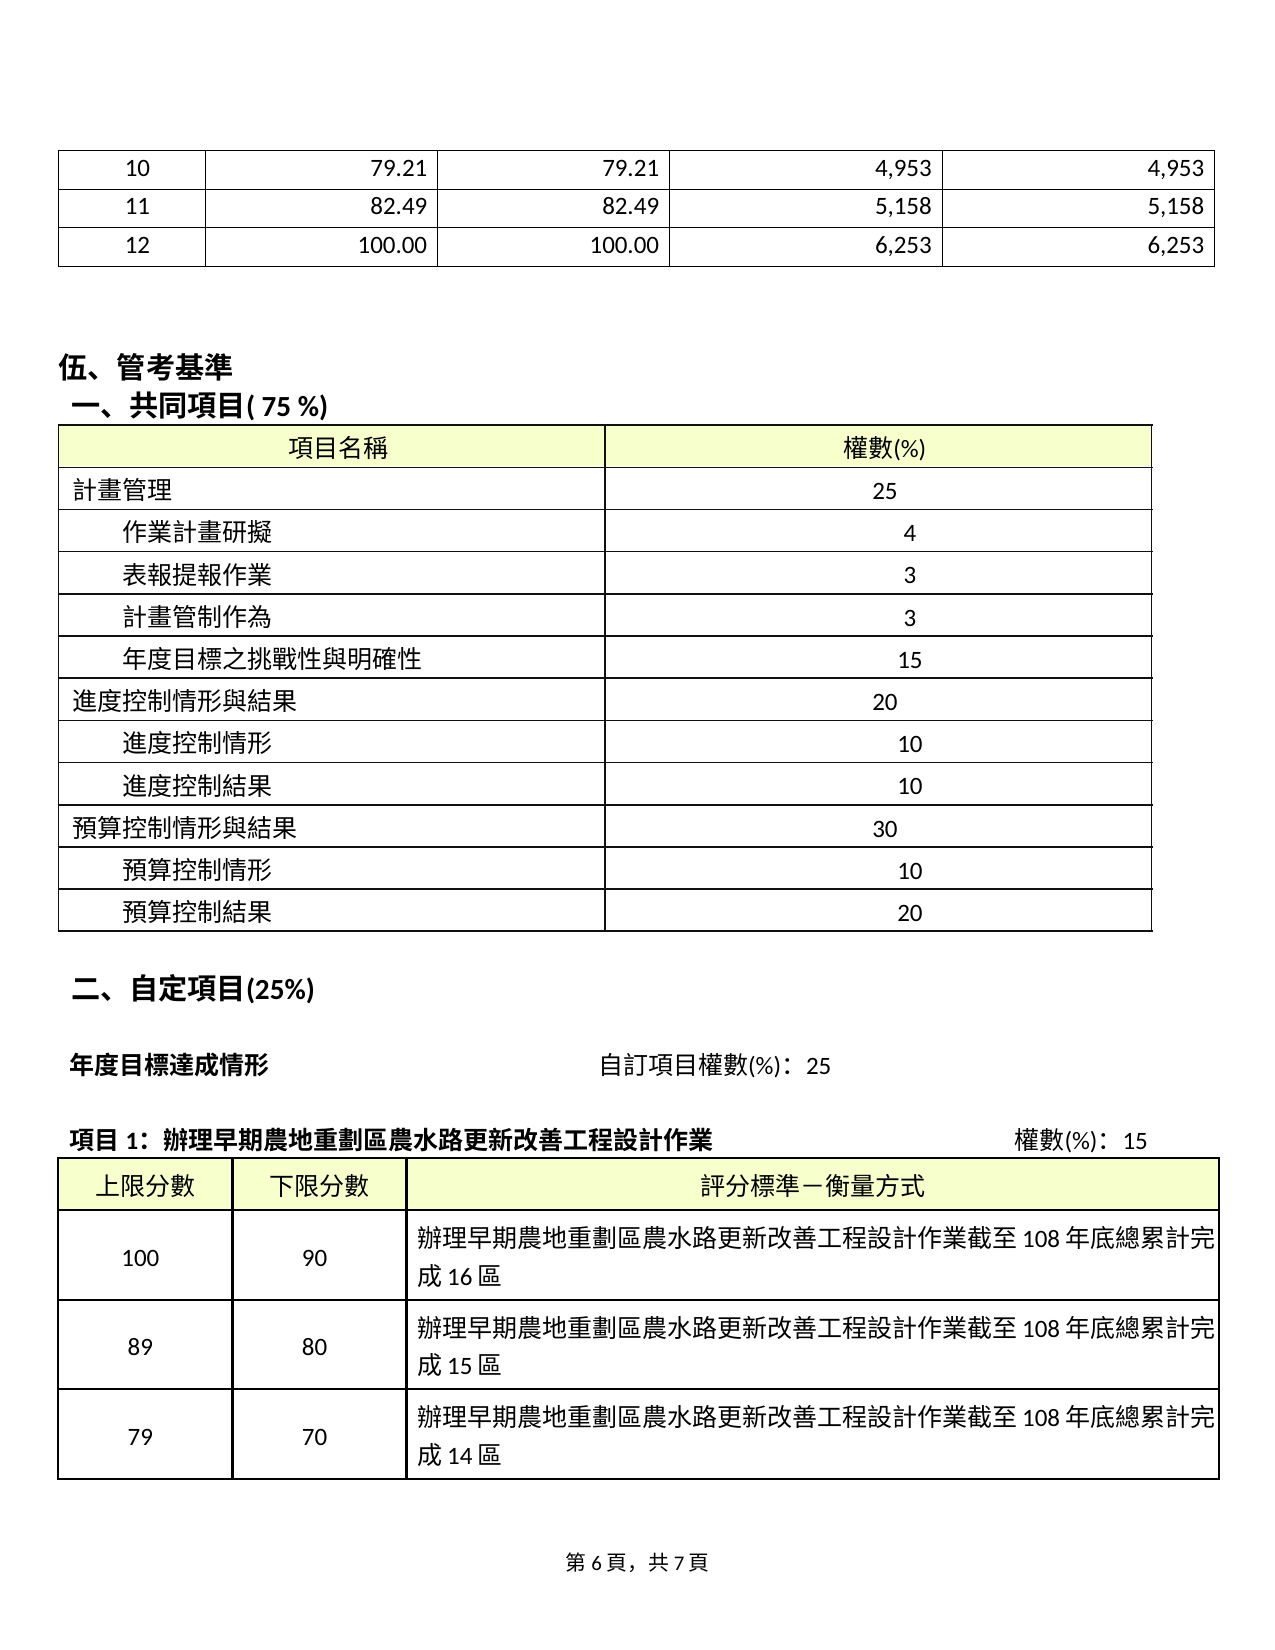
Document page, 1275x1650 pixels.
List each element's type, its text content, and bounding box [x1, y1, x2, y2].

table_cell 79.21 [206, 151, 437, 188]
table_cell 表報提報作業 [59, 552, 604, 593]
table_cell 10 [606, 763, 1151, 804]
table_cell 5,158 [670, 190, 942, 227]
table_header 權數(%) [606, 426, 1151, 466]
table_header 年度目標達成情形 [58, 1045, 587, 1082]
table_cell 預算控制情形 [59, 848, 604, 888]
text 二、自定項目(25%) [71, 969, 1217, 1007]
table_cell 4,953 [670, 151, 942, 188]
table_cell 82.49 [206, 190, 437, 227]
table_cell 15 [606, 637, 1151, 677]
table_cell 進度控制情形 [59, 721, 604, 762]
table_cell 預算控制情形與結果 [59, 806, 604, 846]
table_cell 3 [606, 595, 1151, 635]
table_cell 進度控制情形與結果 [59, 679, 604, 719]
table_cell 70 [234, 1390, 405, 1478]
table_cell 進度控制結果 [59, 763, 604, 804]
table_header 項目名稱 [59, 426, 604, 466]
table_cell 30 [606, 806, 1151, 846]
table_cell 辦理早期農地重劃區農水路更新改善工程設計作業截至108年底總累計完成15區 [408, 1301, 1218, 1388]
table_cell 10 [59, 151, 205, 188]
table_cell 90 [234, 1211, 405, 1299]
table_cell 3 [606, 552, 1151, 593]
table_cell 12 [59, 228, 205, 266]
table_cell 辦理早期農地重劃區農水路更新改善工程設計作業截至108年底總累計完成16區 [408, 1211, 1218, 1299]
table_header 自訂項目權數(%)：25 [587, 1045, 1214, 1082]
table_header 權數(%)：15 [1003, 1120, 1239, 1157]
table_cell 100.00 [438, 228, 669, 266]
table_cell 4,953 [943, 151, 1214, 188]
table_cell 6,253 [670, 228, 942, 266]
table_cell 100.00 [206, 228, 437, 266]
table_header 下限分數 [234, 1159, 405, 1209]
table_cell 11 [59, 190, 205, 227]
table_cell 10 [606, 848, 1151, 888]
table_cell 預算控制結果 [59, 890, 604, 930]
table_cell 25 [606, 468, 1151, 508]
table_cell 作業計畫研擬 [59, 510, 604, 551]
table_cell 10 [606, 721, 1151, 762]
table_cell 100 [59, 1211, 231, 1299]
table_cell 82.49 [438, 190, 669, 227]
table_cell 89 [59, 1301, 231, 1388]
table_cell 79 [59, 1390, 231, 1478]
table_cell 4 [606, 510, 1151, 551]
table_cell 計畫管理 [59, 468, 604, 508]
text 伍、管考基準 [58, 344, 1217, 387]
table_cell 80 [234, 1301, 405, 1388]
table_cell 辦理早期農地重劃區農水路更新改善工程設計作業截至108年底總累計完成14區 [408, 1390, 1218, 1478]
table_cell 計畫管制作為 [59, 595, 604, 635]
table_header 項目 1：辦理早期農地重劃區農水路更新改善工程設計作業 [58, 1120, 1003, 1157]
table_header 評分標準－衡量方式 [408, 1159, 1218, 1209]
table_cell 79.21 [438, 151, 669, 188]
table_cell 5,158 [943, 190, 1214, 227]
text 一、共同項目( 75 %) [71, 387, 1217, 424]
table_header 上限分數 [59, 1159, 231, 1209]
table_cell 6,253 [943, 228, 1214, 266]
table_cell 20 [606, 679, 1151, 719]
table_cell 20 [606, 890, 1151, 930]
table_cell 年度目標之挑戰性與明確性 [59, 637, 604, 677]
